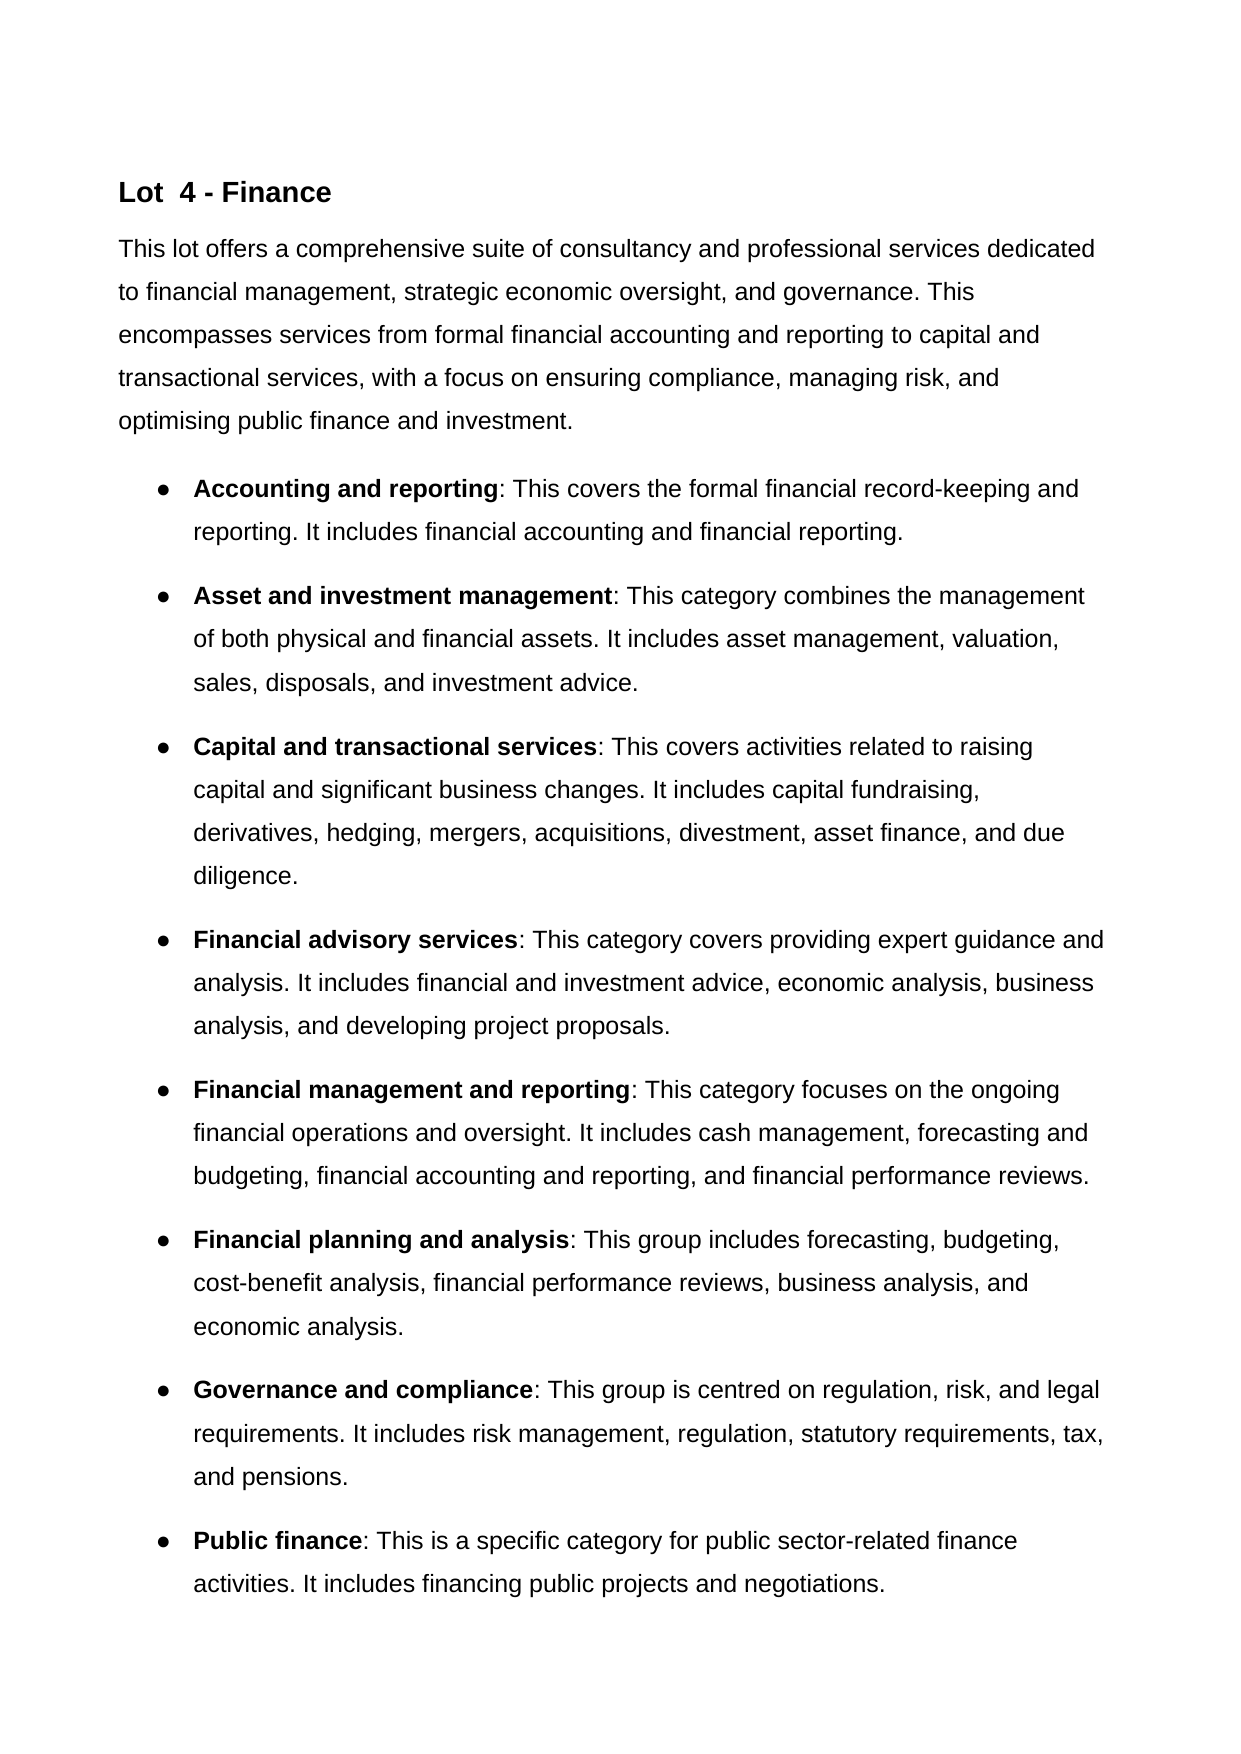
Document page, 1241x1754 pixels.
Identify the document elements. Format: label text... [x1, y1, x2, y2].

list Capital and transactional services: This covers activities related to raising capital and significant business changes. It includes capital fundraising, derivatives, hedging, mergers, acquisitions, divestment, asset finance, and due diligence. [156, 731, 1109, 889]
list Accounting and reporting: This covers the formal financial record-keeping and reporting. It includes financial accounting and financial reporting. [156, 474, 1109, 546]
text This lot offers a comprehensive suite of consultancy and professional services dedicated to financial management, strategic economic oversight, and governance. This encompasses services from formal financial accounting and reporting to capital and transactional services, with a focus on ensuring compliance, managing risk, and optimising public finance and investment. [118, 233, 1109, 435]
subtitle Lot 4 - Finance [118, 175, 1109, 208]
list Governance and compliance: This group is centred on regulation, risk, and legal requirements. It includes risk management, regulation, statutory requirements, tax, and pensions. [156, 1375, 1109, 1490]
list Financial management and reporting: This category focuses on the ongoing financial operations and oversight. It includes cash management, forecasting and budgeting, financial accounting and reporting, and financial performance reviews. [156, 1075, 1109, 1190]
list Financial advisory services: This category covers providing expert guidance and analysis. It includes financial and investment advice, economic analysis, business analysis, and developing project proposals. [156, 925, 1109, 1040]
list Asset and investment management: This category combines the management of both physical and financial assets. It includes asset management, valuation, sales, disposals, and investment advice. [156, 581, 1109, 696]
list Public finance: This is a specific category for public sector-related finance activities. It includes financing public projects and negotiations. [156, 1526, 1109, 1597]
list Financial planning and analysis: This group includes forecasting, budgeting, cost-benefit analysis, financial performance reviews, business analysis, and economic analysis. [156, 1225, 1109, 1340]
